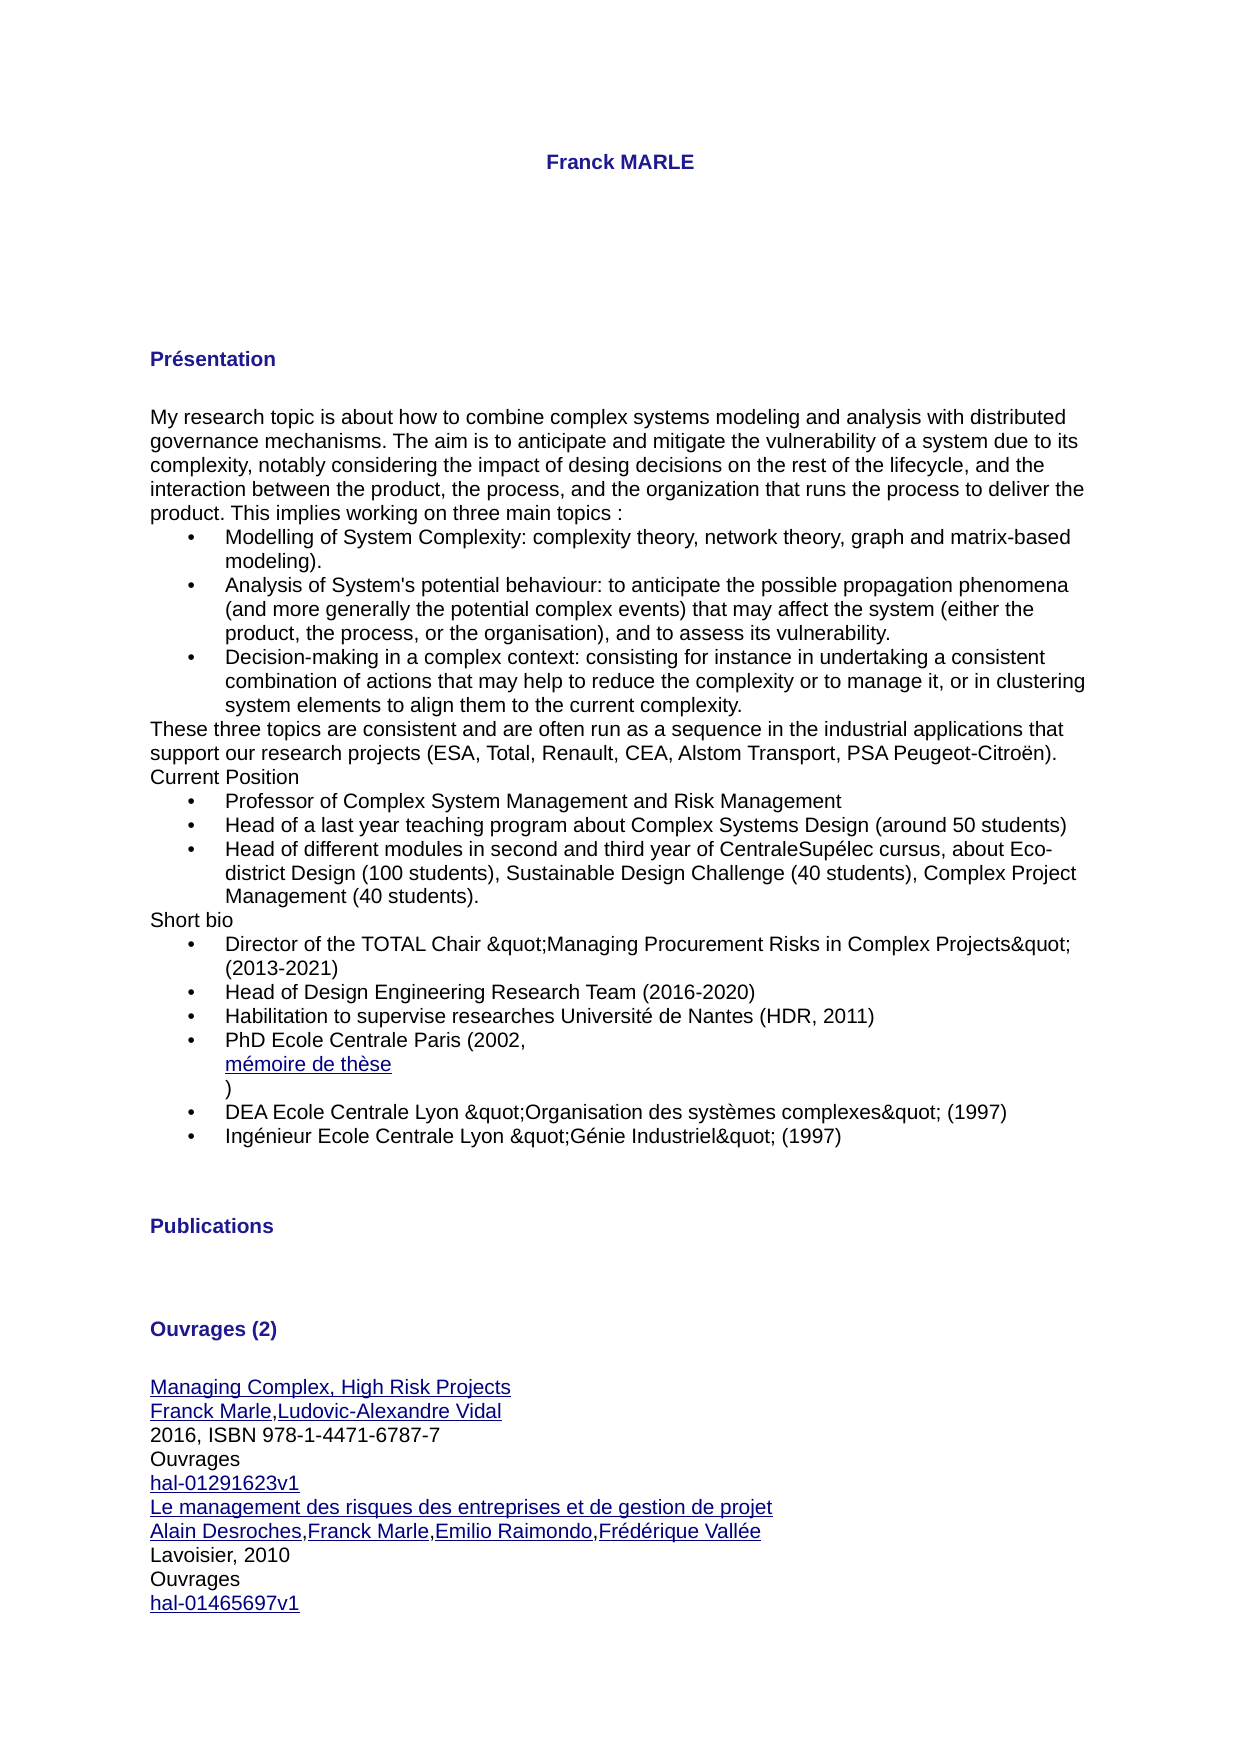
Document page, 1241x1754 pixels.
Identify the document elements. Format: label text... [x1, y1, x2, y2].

list Decision-making in a complex context: consisting for instance in undertaking a consistent combination of actions that may help to reduce the complexity or to manage it, or in clustering system elements to align them to the current complexity. [187, 645, 1090, 717]
list Head of different modules in second and third year of CentraleSupélec cursus, about Eco-district Design (100 students), Sustainable Design Challenge (40 students), Complex Project Management (40 students). [187, 836, 1090, 908]
text My research topic is about how to combine complex systems modeling and analysis with distributed governance mechanisms. The aim is to anticipate and mitigate the vulnerability of a system due to its complexity, notably considering the impact of desing decisions on the rest of the lifecycle, and the interaction between the product, the process, and the organization that runs the process to deliver the product. This implies working on three main topics : [150, 405, 1090, 525]
list Ingénieur Ecole Centrale Lyon &quot;Génie Industriel&quot; (1997) [187, 1124, 1090, 1148]
list Analysis of System's potential behaviour: to anticipate the possible propagation phenomena (and more generally the potential complex events) that may affect the system (either the product, the process, or the organisation), and to assess its vulnerability. [187, 573, 1090, 645]
subtitle Short bio [150, 908, 1090, 932]
list PhD Ecole Centrale Paris (2002, [187, 1028, 1090, 1052]
subtitle Current Position [150, 764, 1090, 788]
subtitle Publications [150, 1213, 1090, 1237]
list mémoire de thèse [187, 1052, 1090, 1076]
list Director of the TOTAL Chair &quot;Managing Procurement Risks in Complex Projects&quot; (2013-2021) [187, 932, 1090, 980]
list Head of a last year teaching program about Complex Systems Design (around 50 students) [187, 812, 1090, 836]
text These three topics are consistent and are often run as a sequence in the industrial applications that support our research projects (ESA, Total, Renault, CEA, Alstom Transport, PSA Peugeot-Citroën). [150, 717, 1090, 764]
table_cell Le management des risques des entreprises et de gestion de projet Alain Desroches,Franck Marle,Emilio Raimondo,Frédérique Vallée Lavoisier, 2010 Ouvrages hal-01465697v1 [150, 1495, 1090, 1614]
list Habilitation to supervise researches Université de Nantes (HDR, 2011) [187, 1004, 1090, 1028]
list DEA Ecole Centrale Lyon &quot;Organisation des systèmes complexes&quot; (1997) [187, 1100, 1090, 1124]
subtitle Franck MARLE [150, 150, 1090, 174]
list Modelling of System Complexity: complexity theory, network theory, graph and matrix-based modeling). [187, 525, 1090, 573]
subtitle Ouvrages (2) [150, 1317, 1090, 1341]
subtitle Présentation [150, 347, 1090, 371]
list ) [187, 1076, 1090, 1100]
list Head of Design Engineering Research Team (2016-2020) [187, 980, 1090, 1004]
list Professor of Complex System Management and Risk Management [187, 788, 1090, 812]
table_header Managing Complex, High Risk Projects Franck Marle,Ludovic-Alexandre Vidal 2016, ISBN 978-1-4471-6787-7 Ouvrages hal-01291623v1 [150, 1375, 1090, 1495]
